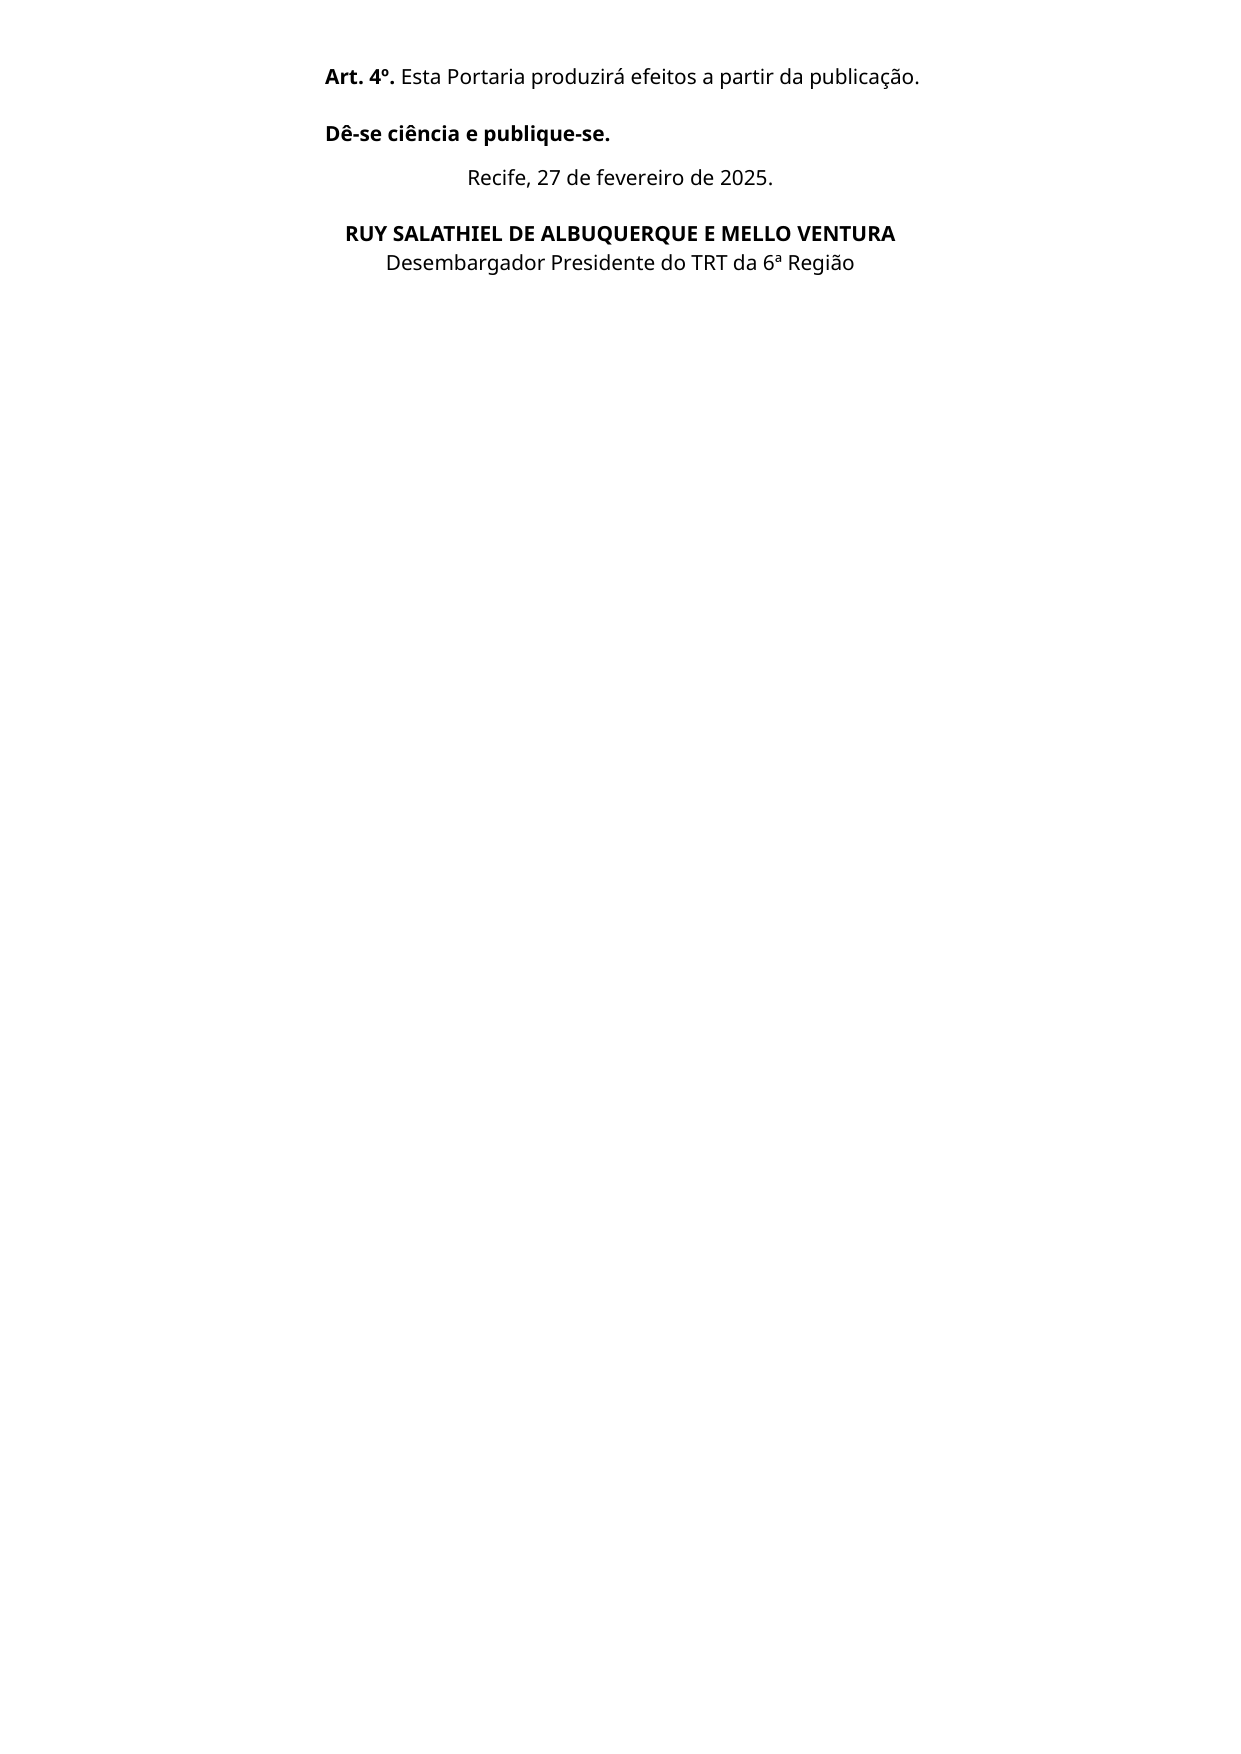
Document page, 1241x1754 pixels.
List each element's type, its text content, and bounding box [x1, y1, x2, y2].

text RUY SALATHIEL DE ALBUQUERQUE E MELLO VENTURA [148, 219, 1092, 248]
text Recife, 27 de fevereiro de 2025. [148, 163, 1092, 191]
text Art. 4º. Esta Portaria produzirá efeitos a partir da publicação. [148, 59, 1092, 90]
text Desembargador Presidente do TRT da 6ª Região [148, 248, 1092, 276]
text Dê-se ciência e publique-se. [148, 119, 1092, 148]
